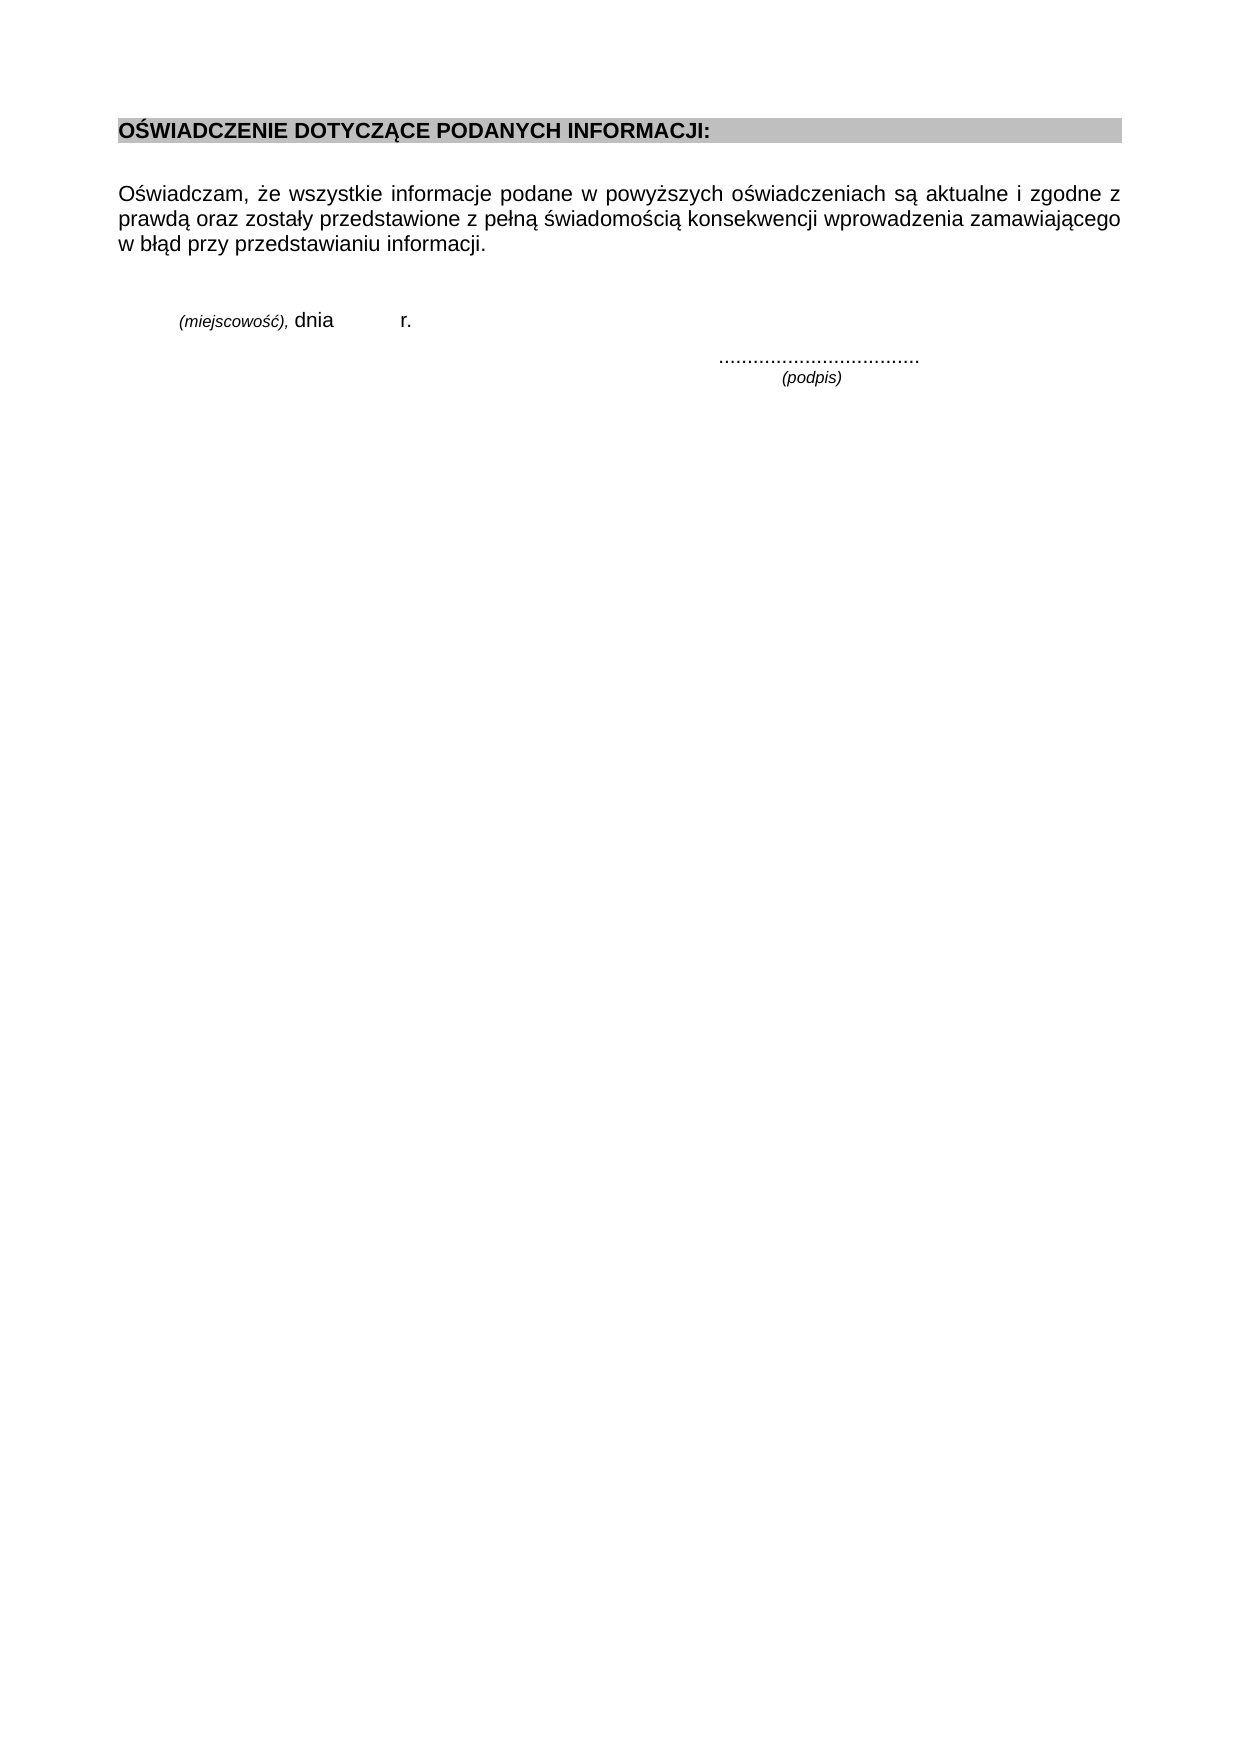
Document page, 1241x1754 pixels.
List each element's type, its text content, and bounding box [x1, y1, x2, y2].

text (miejscowość), dnia r. [118, 307, 1122, 332]
text OŚWIADCZENIE DOTYCZĄCE PODANYCH INFORMACJI: [118, 118, 1122, 143]
text (podpis) [708, 368, 1122, 387]
text Oświadczam, że wszystkie informacje podane w powyższych oświadczeniach są aktualne i zgodne z prawdą oraz zostały przedstawione z pełną świadomością konsekwencji wprowadzenia zamawiającego w błąd przy przedstawianiu informacji. [118, 181, 1122, 257]
text ................................... [718, 344, 1122, 368]
